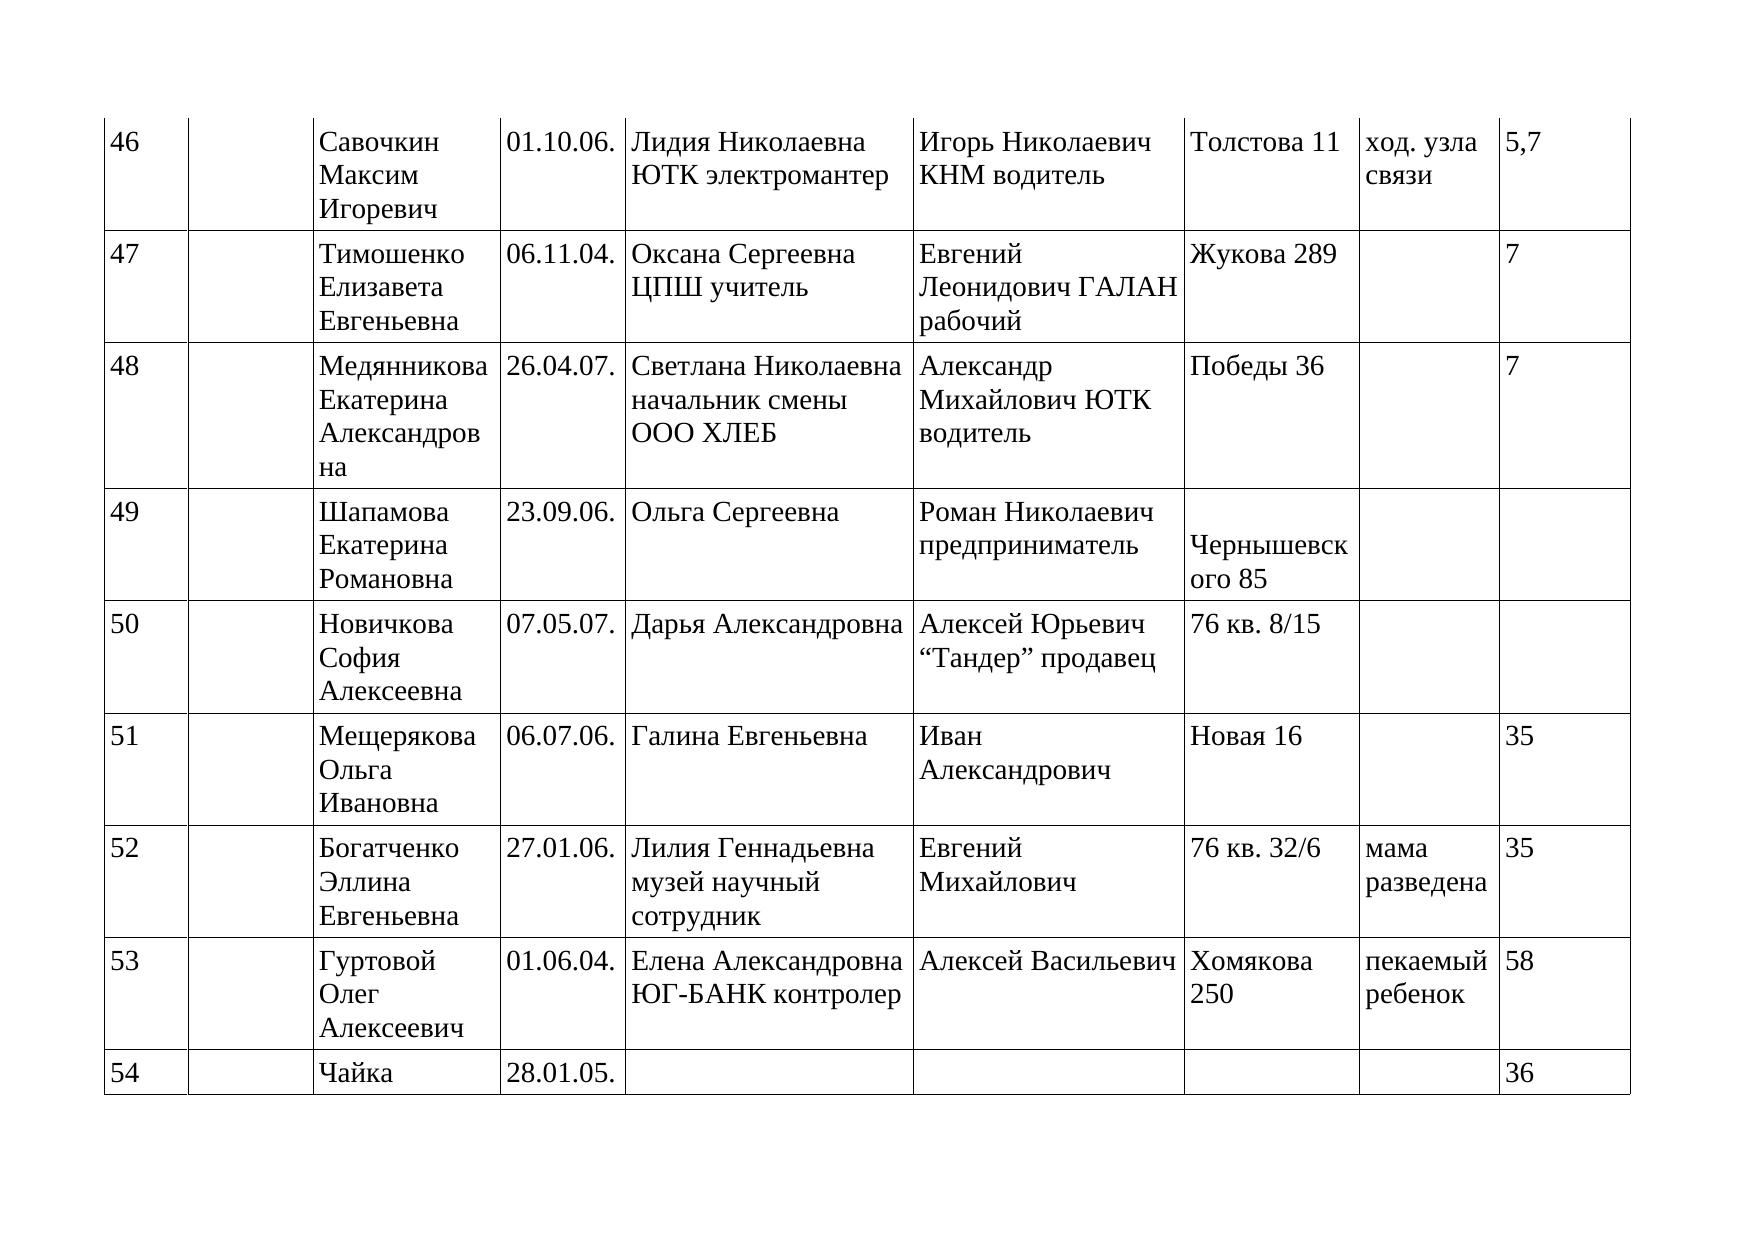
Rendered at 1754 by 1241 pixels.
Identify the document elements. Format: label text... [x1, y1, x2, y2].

table_cell 76 кв. 32/6 [1185, 826, 1359, 937]
table_cell Шапамова Екатерина Романовна [314, 489, 500, 600]
table_cell 01.06.04. [501, 938, 625, 1049]
table_cell 06.07.06. [501, 714, 625, 825]
table_cell 51 [105, 714, 187, 825]
table_cell 53 [105, 938, 187, 1049]
table_cell 50 [105, 601, 187, 713]
table_cell Игорь Николаевич КНМ водитель [914, 118, 1184, 230]
table_cell 35 [1500, 714, 1630, 825]
table_cell Гуртовой Олег Алексеевич [314, 938, 500, 1049]
table_cell Лилия Геннадьевна музей научный сотрудник [626, 826, 913, 937]
table_cell 58 [1500, 938, 1630, 1049]
table_cell Новая 16 [1185, 714, 1359, 825]
table_cell Алексей Васильевич [914, 938, 1184, 1049]
table_cell Евгений Михайлович [914, 826, 1184, 937]
table_cell Иван Александрович [914, 714, 1184, 825]
table_cell 26.04.07. [501, 343, 625, 488]
table_cell мама разведена [1360, 826, 1499, 937]
table_cell 47 [105, 231, 187, 342]
table_cell [189, 118, 313, 230]
table_cell Тимошенко Елизавета Евгеньевна [314, 231, 500, 342]
table_cell Медянникова Екатерина Александровна [314, 343, 500, 488]
table_cell Елена Александровна ЮГ-БАНК контролер [626, 938, 913, 1049]
table_cell [189, 489, 313, 600]
table_cell 48 [105, 343, 187, 488]
table_cell [189, 714, 313, 825]
table_cell 27.01.06. [501, 826, 625, 937]
table_cell Победы 36 [1185, 343, 1359, 488]
table_cell [626, 1050, 913, 1094]
table_cell Хомякова 250 [1185, 938, 1359, 1049]
table_cell [189, 343, 313, 488]
table_cell 54 [105, 1050, 187, 1094]
table_cell [189, 938, 313, 1049]
table_cell Жукова 289 [1185, 231, 1359, 342]
table_cell [1500, 601, 1630, 713]
table_cell 07.05.07. [501, 601, 625, 713]
table_cell Алексей Юрьевич “Тандер” продавец [914, 601, 1184, 713]
table_cell [189, 231, 313, 342]
table_cell Толстова 11 [1185, 118, 1359, 230]
table_cell 7 [1500, 231, 1630, 342]
table_cell [1360, 1050, 1499, 1094]
table_cell Мещерякова Ольга Ивановна [314, 714, 500, 825]
table_cell Ольга Сергеевна [626, 489, 913, 600]
table_cell 06.11.04. [501, 231, 625, 342]
table_cell [1500, 489, 1630, 600]
table_cell Александр Михайлович ЮТК водитель [914, 343, 1184, 488]
table_cell Богатченко Эллина Евгеньевна [314, 826, 500, 937]
table_cell 49 [105, 489, 187, 600]
table_cell 5,7 [1500, 118, 1630, 230]
table_cell 28.01.05. [501, 1050, 625, 1094]
table_cell [914, 1050, 1184, 1094]
table_cell 46 [105, 118, 187, 230]
table_cell Чайка [314, 1050, 500, 1094]
table_cell [1360, 343, 1499, 488]
table_cell [1360, 231, 1499, 342]
table_cell [1360, 489, 1499, 600]
table_cell Светлана Николаевна начальник смены ООО ХЛЕБ [626, 343, 913, 488]
table_cell Евгений Леонидович ГАЛАН рабочий [914, 231, 1184, 342]
table_cell 23.09.06. [501, 489, 625, 600]
table_cell Оксана Сергеевна ЦПШ учитель [626, 231, 913, 342]
table_cell 7 [1500, 343, 1630, 488]
table_cell [1360, 714, 1499, 825]
table_cell Новичкова София Алексеевна [314, 601, 500, 713]
table_cell [1360, 601, 1499, 713]
table_cell [189, 826, 313, 937]
table_cell ход. узла связи [1360, 118, 1499, 230]
table_cell пекаемый ребенок [1360, 938, 1499, 1049]
table_cell [189, 1050, 313, 1094]
table_cell 76 кв. 8/15 [1185, 601, 1359, 713]
table_cell Чернышевского 85 [1185, 489, 1359, 600]
table_cell Савочкин Максим Игоревич [314, 118, 500, 230]
table_cell 01.10.06. [501, 118, 625, 230]
table_cell 52 [105, 826, 187, 937]
table_cell [1185, 1050, 1359, 1094]
table_cell Лидия Николаевна ЮТК электромантер [626, 118, 913, 230]
table_cell 35 [1500, 826, 1630, 937]
table_cell Дарья Александровна [626, 601, 913, 713]
table_cell [189, 601, 313, 713]
table_cell 36 [1500, 1050, 1630, 1094]
table_cell Роман Николаевич предприниматель [914, 489, 1184, 600]
table_cell Галина Евгеньевна [626, 714, 913, 825]
